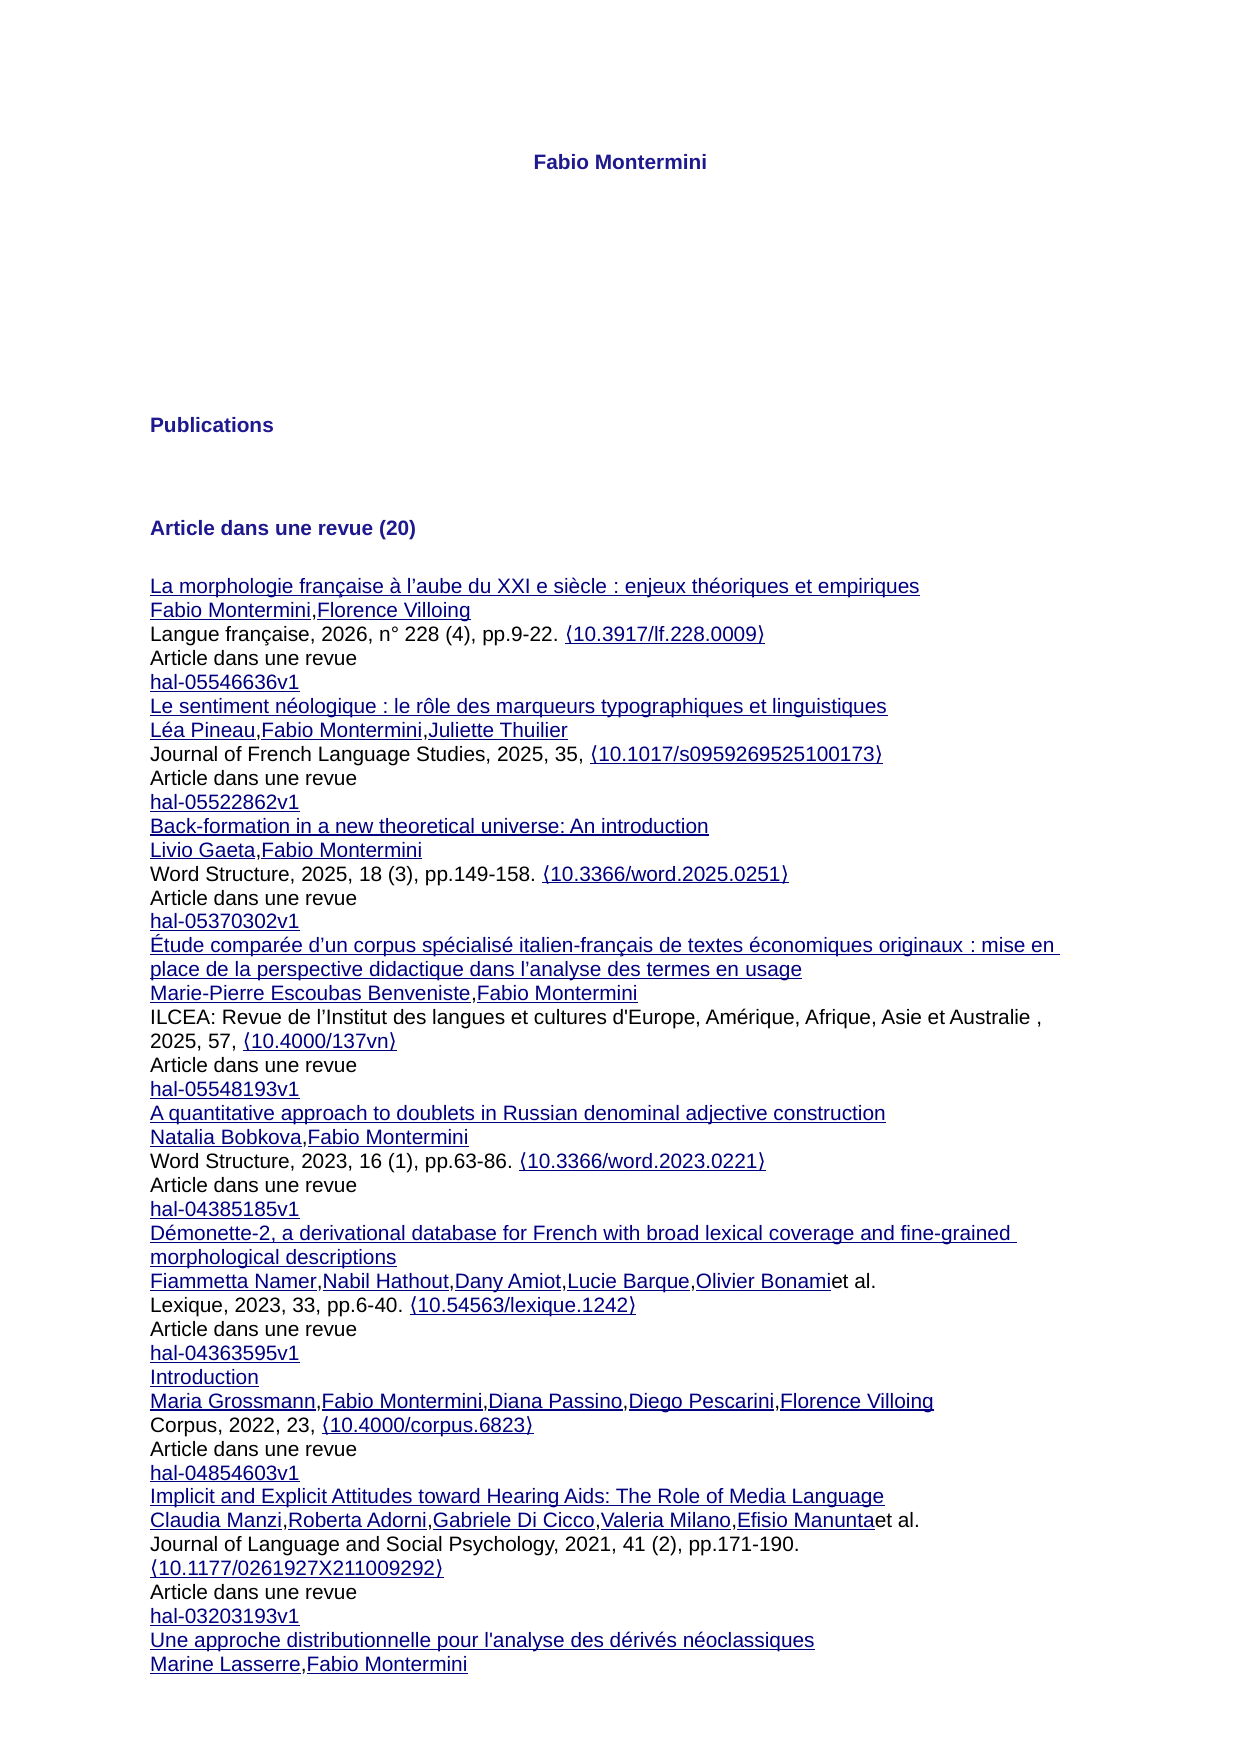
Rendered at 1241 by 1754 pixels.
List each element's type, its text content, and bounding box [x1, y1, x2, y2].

subtitle Publications [150, 412, 1090, 436]
table_header La morphologie française à l’aube du XXI e siècle : enjeux théoriques et empiriques Fabio Montermini,Florence Villoing Langue française, 2026, n° 228 (4), pp.9-22. ⟨10.3917/lf.228.0009⟩ Article dans une revue hal-05546636v1 [150, 574, 1090, 694]
table_cell A quantitative approach to doublets in Russian denominal adjective construction Natalia Bobkova,Fabio Montermini Word Structure, 2023, 16 (1), pp.63-86. ⟨10.3366/word.2023.0221⟩ Article dans une revue hal-04385185v1 [150, 1101, 1090, 1221]
table_cell Le sentiment néologique : le rôle des marqueurs typographiques et linguistiques Léa Pineau,Fabio Montermini,Juliette Thuilier Journal of French Language Studies, 2025, 35, ⟨10.1017/s0959269525100173⟩ Article dans une revue hal-05522862v1 [150, 694, 1090, 813]
table_cell Étude comparée d’un corpus spécialisé italien-français de textes économiques originaux : mise en place de la perspective didactique dans l’analyse des termes en usage Marie-Pierre Escoubas Benveniste,Fabio Montermini ILCEA: Revue de l’Institut des langues et cultures d'Europe, Amérique, Afrique, Asie et Australie , 2025, 57, ⟨10.4000/137vn⟩ Article dans une revue hal-05548193v1 [150, 933, 1090, 1101]
table_cell Démonette-2, a derivational database for French with broad lexical coverage and fine-grained morphological descriptions Fiammetta Namer,Nabil Hathout,Dany Amiot,Lucie Barque,Olivier Bonamiet al. Lexique, 2023, 33, pp.6-40. ⟨10.54563/lexique.1242⟩ Article dans une revue hal-04363595v1 [150, 1221, 1090, 1364]
subtitle Fabio Montermini [150, 150, 1090, 174]
table_cell Introduction Maria Grossmann,Fabio Montermini,Diana Passino,Diego Pescarini,Florence Villoing Corpus, 2022, 23, ⟨10.4000/corpus.6823⟩ Article dans une revue hal-04854603v1 [150, 1365, 1090, 1484]
table_cell Implicit and Explicit Attitudes toward Hearing Aids: The Role of Media Language Claudia Manzi,Roberta Adorni,Gabriele Di Cicco,Valeria Milano,Efisio Manuntaet al. Journal of Language and Social Psychology, 2021, 41 (2), pp.171-190. ⟨10.1177/0261927X211009292⟩ Article dans une revue hal-03203193v1 [150, 1484, 1090, 1628]
table_cell Back-formation in a new theoretical universe: An introduction Livio Gaeta,Fabio Montermini Word Structure, 2025, 18 (3), pp.149-158. ⟨10.3366/word.2025.0251⟩ Article dans une revue hal-05370302v1 [150, 814, 1090, 933]
table_cell Une approche distributionnelle pour l'analyse des dérivés néoclassiques Marine Lasserre,Fabio Montermini [150, 1628, 1090, 1676]
subtitle Article dans une revue (20) [150, 516, 1090, 539]
